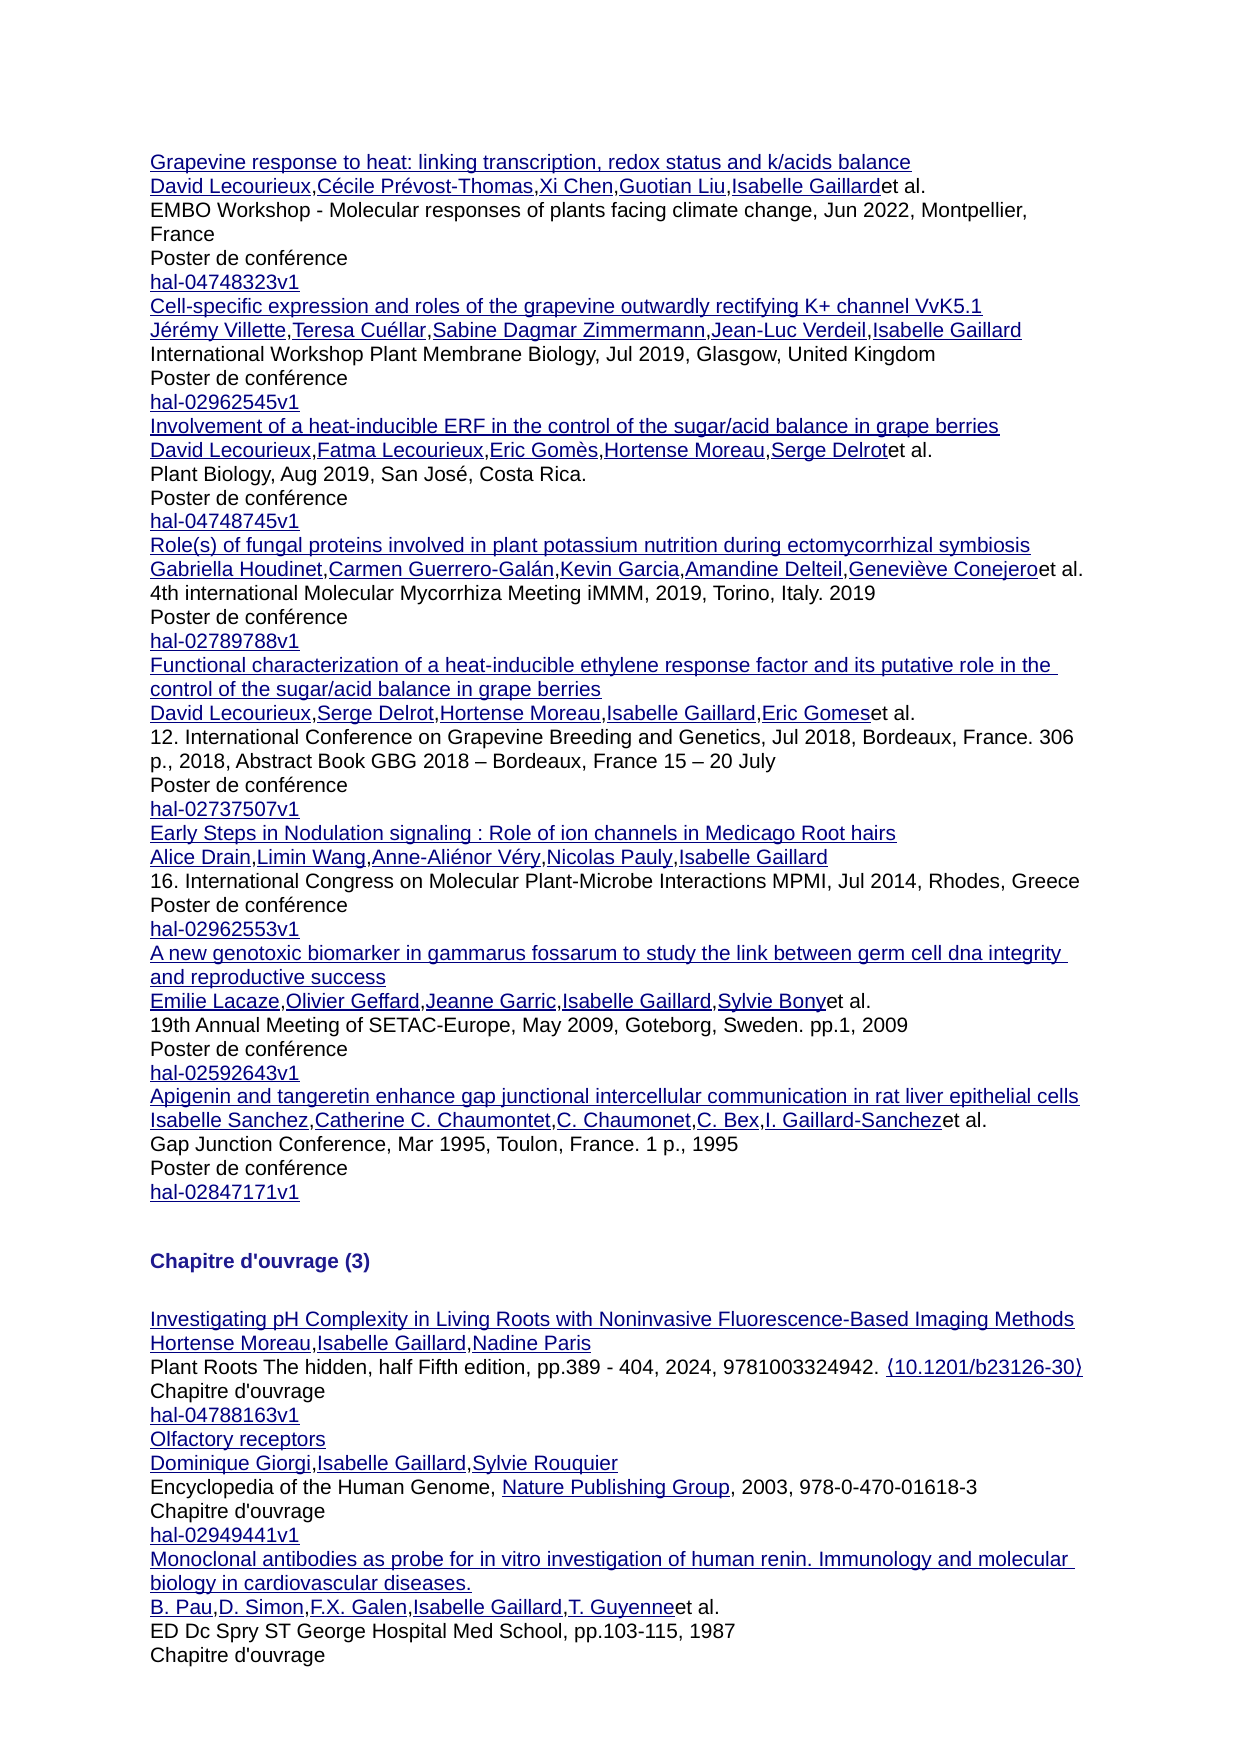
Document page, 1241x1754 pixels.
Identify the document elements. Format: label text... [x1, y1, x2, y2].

subtitle Chapitre d'ouvrage (3) [150, 1249, 1090, 1273]
table_header Investigating pH Complexity in Living Roots with Noninvasive Fluorescence-Based Imaging Methods Hortense Moreau,Isabelle Gaillard,Nadine Paris Plant Roots The hidden, half Fifth edition, pp.389 - 404, 2024, 9781003324942. ⟨10.1201/b23126-30⟩ Chapitre d'ouvrage hal-04788163v1 [150, 1307, 1090, 1427]
table_cell Grapevine response to heat: linking transcription, redox status and k/acids balance David Lecourieux,Cécile Prévost-Thomas,Xi Chen,Guotian Liu,Isabelle Gaillardet al. EMBO Workshop - Molecular responses of plants facing climate change, Jun 2022, Montpellier, France Poster de conférence hal-04748323v1 [150, 150, 1090, 294]
table_cell Monoclonal antibodies as probe for in vitro investigation of human renin. Immunology and molecular biology in cardiovascular diseases. B. Pau,D. Simon,F.X. Galen,Isabelle Gaillard,T. Guyenneet al. ED Dc Spry ST George Hospital Med School, pp.103-115, 1987 Chapitre d'ouvrage [150, 1547, 1090, 1667]
table_cell Functional characterization of a heat-inducible ethylene response factor and its putative role in the control of the sugar/acid balance in grape berries David Lecourieux,Serge Delrot,Hortense Moreau,Isabelle Gaillard,Eric Gomeset al. 12. International Conference on Grapevine Breeding and Genetics, Jul 2018, Bordeaux, France. 306 p., 2018, Abstract Book GBG 2018 – Bordeaux, France 15 – 20 July Poster de conférence hal-02737507v1 [150, 653, 1090, 821]
table_cell Involvement of a heat-inducible ERF in the control of the sugar/acid balance in grape berries David Lecourieux,Fatma Lecourieux,Eric Gomès,Hortense Moreau,Serge Delrotet al. Plant Biology, Aug 2019, San José, Costa Rica. Poster de conférence hal-04748745v1 [150, 414, 1090, 533]
table_cell Role(s) of fungal proteins involved in plant potassium nutrition during ectomycorrhizal symbiosis Gabriella Houdinet,Carmen Guerrero-Galán,Kevin Garcia,Amandine Delteil,Geneviève Conejeroet al. 4th international Molecular Mycorrhiza Meeting iMMM, 2019, Torino, Italy. 2019 Poster de conférence hal-02789788v1 [150, 533, 1090, 653]
table_cell Early Steps in Nodulation signaling : Role of ion channels in Medicago Root hairs Alice Drain,Limin Wang,Anne-Aliénor Véry,Nicolas Pauly,Isabelle Gaillard 16. International Congress on Molecular Plant-Microbe Interactions MPMI, Jul 2014, Rhodes, Greece Poster de conférence hal-02962553v1 [150, 821, 1090, 941]
table_cell A new genotoxic biomarker in gammarus fossarum to study the link between germ cell dna integrity and reproductive success Emilie Lacaze,Olivier Geffard,Jeanne Garric,Isabelle Gaillard,Sylvie Bonyet al. 19th Annual Meeting of SETAC-Europe, May 2009, Goteborg, Sweden. pp.1, 2009 Poster de conférence hal-02592643v1 [150, 941, 1090, 1084]
table_cell Olfactory receptors Dominique Giorgi,Isabelle Gaillard,Sylvie Rouquier Encyclopedia of the Human Genome, Nature Publishing Group, 2003, 978-0-470-01618-3 Chapitre d'ouvrage hal-02949441v1 [150, 1427, 1090, 1547]
table_cell Cell-specific expression and roles of the grapevine outwardly rectifying K+ channel VvK5.1 Jérémy Villette,Teresa Cuéllar,Sabine Dagmar Zimmermann,Jean-Luc Verdeil,Isabelle Gaillard International Workshop Plant Membrane Biology, Jul 2019, Glasgow, United Kingdom Poster de conférence hal-02962545v1 [150, 294, 1090, 413]
table_cell Apigenin and tangeretin enhance gap junctional intercellular communication in rat liver epithelial cells Isabelle Sanchez,Catherine C. Chaumontet,C. Chaumonet,C. Bex,I. Gaillard-Sanchezet al. Gap Junction Conference, Mar 1995, Toulon, France. 1 p., 1995 Poster de conférence hal-02847171v1 [150, 1084, 1090, 1204]
